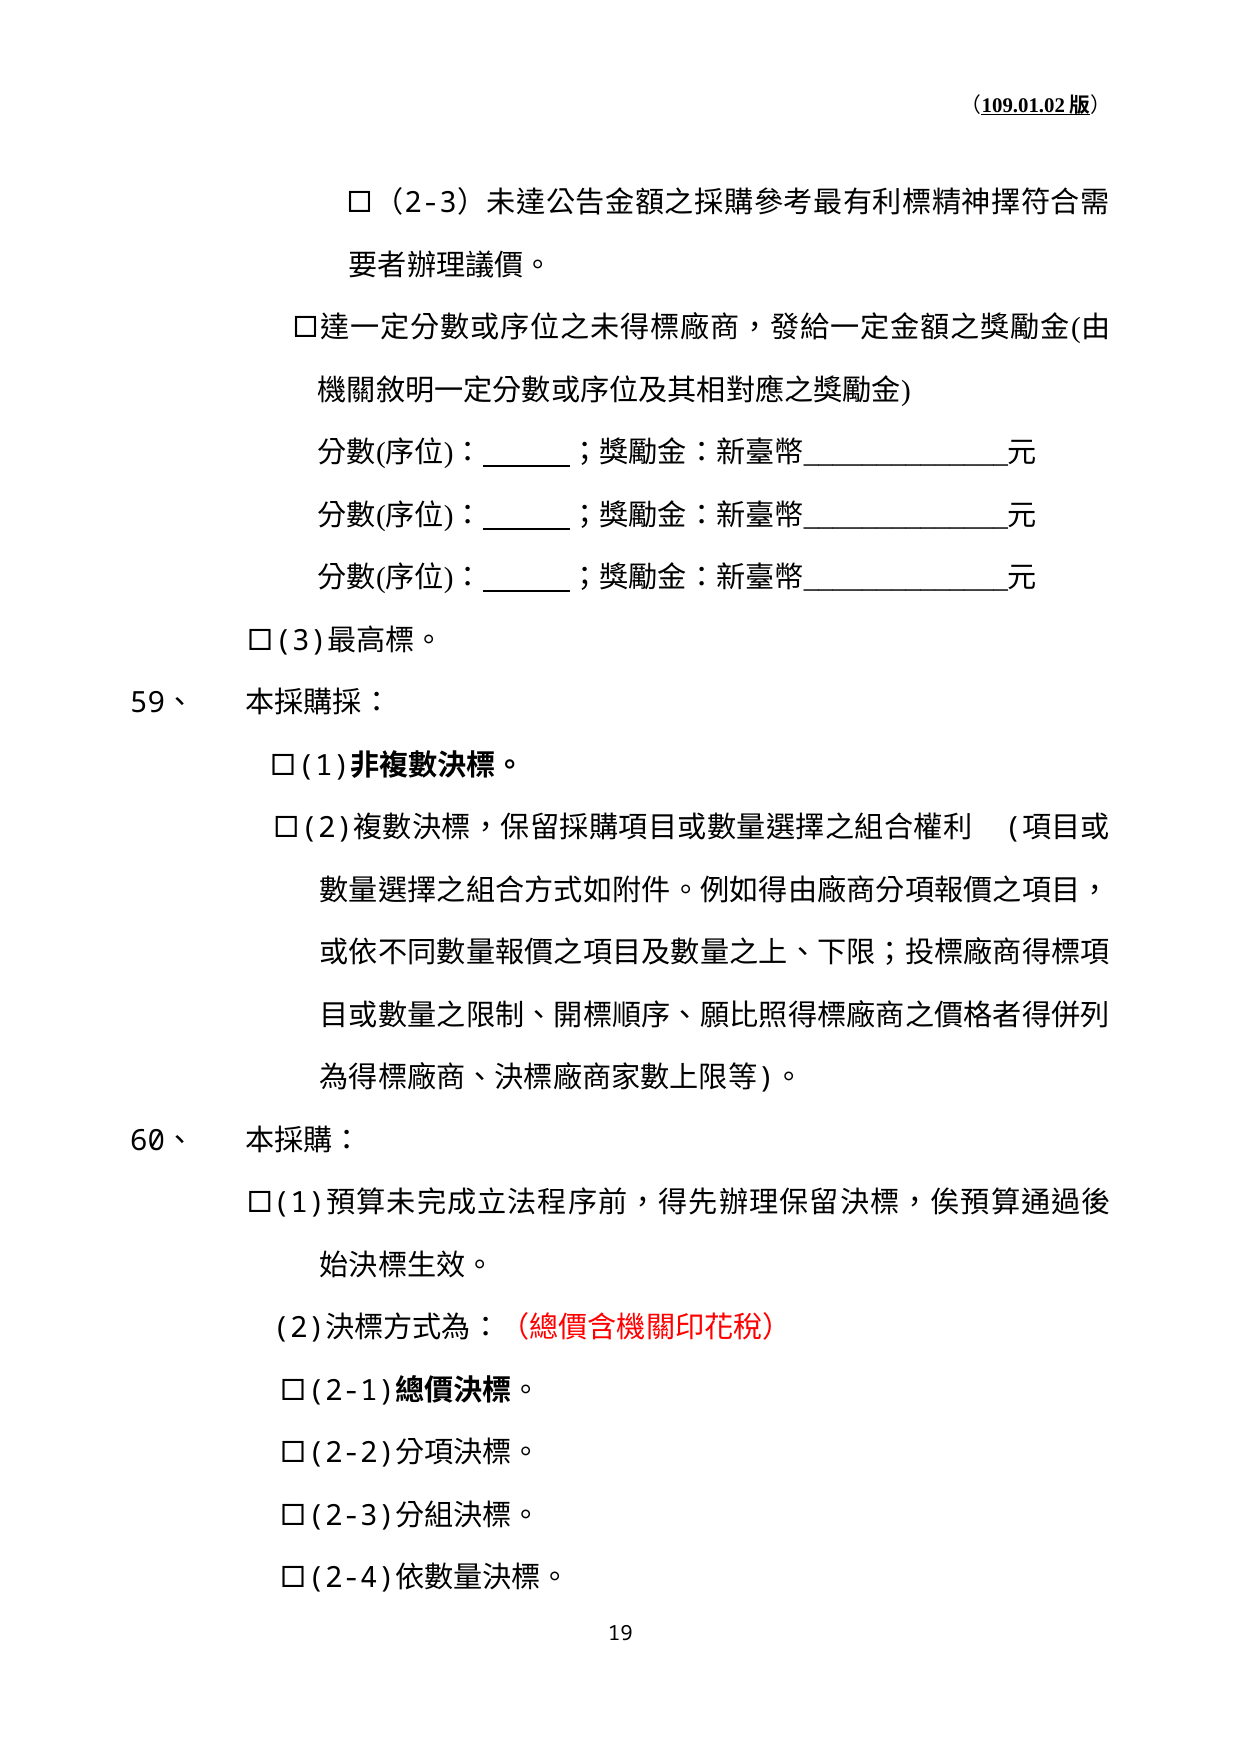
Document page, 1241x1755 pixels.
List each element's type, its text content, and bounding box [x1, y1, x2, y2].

text （2-3）未達公告金額之採購參考最有利標精神擇符合需要者辦理議價。 [130, 158, 1110, 283]
list 本採購採： [130, 658, 1110, 721]
list 本採購： [130, 1096, 1110, 1158]
text 分數(序位)： ；獎勵金：新臺幣______________元 [317, 533, 1110, 596]
text (2-1)總價決標。 [280, 1346, 1110, 1408]
text (2-2)分項決標。 [280, 1408, 1110, 1471]
text (1)預算未完成立法程序前，得先辦理保留決標，俟預算通過後始決標生效。 [247, 1158, 1110, 1283]
text (2)複數決標，保留採購項目或數量選擇之組合權利 (項目或數量選擇之組合方式如附件。例如得由廠商分項報價之項目，或依不同數量報價之項目及數量之上、下限；投標廠商得標項目或數量之限制、開標順序、願比照得標廠商之價格者得併列為得標廠商、決標廠商家數上限等)。 [130, 783, 1110, 1096]
text 分數(序位)： ；獎勵金：新臺幣______________元 [317, 408, 1110, 471]
text (2-3)分組決標。 [280, 1471, 1110, 1533]
text (1)非複數決標。 [130, 721, 1110, 783]
text (3)最高標。 [247, 596, 1110, 658]
text 達一定分數或序位之未得標廠商，發給一定金額之獎勵金(由機關敘明一定分數或序位及其相對應之獎勵金) [292, 283, 1110, 408]
text (2-4)依數量決標。 [280, 1533, 1110, 1596]
text 分數(序位)： ；獎勵金：新臺幣______________元 [317, 471, 1110, 533]
text (2)決標方式為：（總價含機關印花稅） [197, 1283, 1110, 1346]
